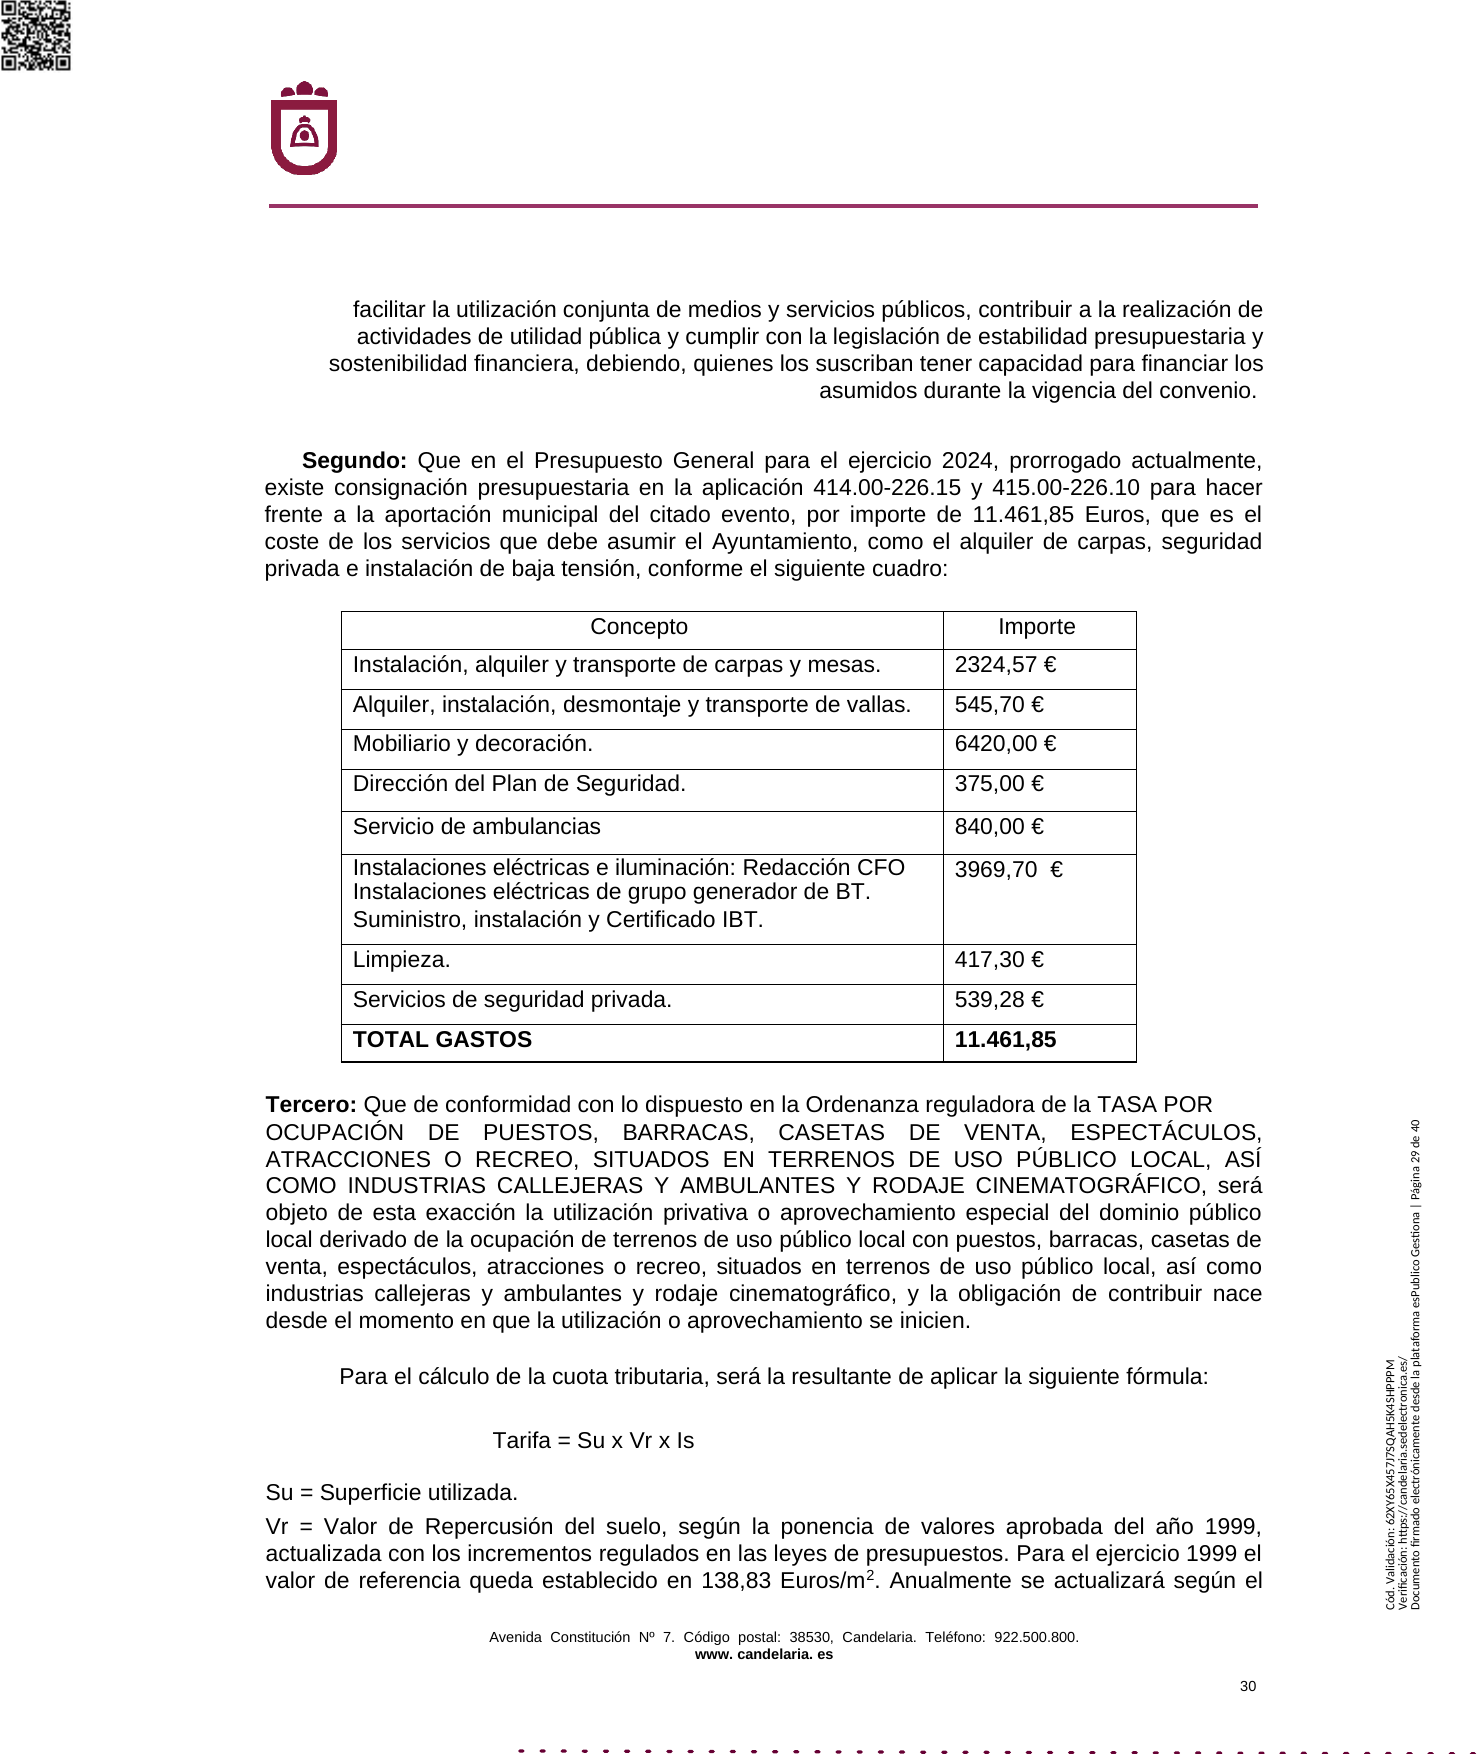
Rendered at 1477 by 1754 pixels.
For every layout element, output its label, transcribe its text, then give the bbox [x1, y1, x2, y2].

text Tarifa = Su x Vr x Is [492, 1427, 1263, 1454]
table_cell 417,30 € [944, 945, 1136, 984]
text Para el cálculo de la cuota tributaria, será la resultante de aplicar la siguiente fórmula: [339, 1363, 1263, 1389]
table_cell Servicios de seguridad privada. [342, 985, 943, 1024]
table_cell Instalación, alquiler y transporte de carpas y mesas. [342, 650, 943, 689]
table_cell Servicio de ambulancias [342, 812, 943, 854]
table_header Importe [944, 612, 1136, 649]
table_cell 11.461,85 [944, 1025, 1136, 1061]
table_cell Instalaciones eléctricas e iluminación: Redacción CFO Instalaciones eléctricas de grupo generador de BT. Suministro, instalación y Certificado IBT. [342, 855, 943, 944]
text Tercero: Que de conformidad con lo dispuesto en la Ordenanza reguladora de la TASA POR [265, 1091, 1263, 1117]
table_cell 840,00 € [944, 812, 1136, 854]
text Vr = Valor de Repercusión del suelo, según la ponencia de valores aprobada del año 1999, actualizada con los incrementos regulados en las leyes de presupuestos. Para el ejercicio 1999 el valor de referencia queda establecido en 138,83 Euros/m2. Anualmente se actualizará según el [265, 1513, 1263, 1593]
table_cell Mobiliario y decoración. [342, 730, 943, 768]
text Segundo: Que en el Presupuesto General para el ejercicio 2024, prorrogado actualmente, existe consignación presupuestaria en la aplicación 414.00-226.15 y 415.00-226.10 para hacer frente a la aportación municipal del citado evento, por importe de 11.461,85 Euros, que es el coste de los servicios que debe asumir el Ayuntamiento, como el alquiler de carpas, seguridad privada e instalación de baja tensión, conforme el siguiente cuadro: [264, 447, 1263, 581]
table_cell Dirección del Plan de Seguridad. [342, 770, 943, 811]
text OCUPACIÓN DE PUESTOS, BARRACAS, CASETAS DE VENTA, ESPECTÁCULOS, ATRACCIONES O RECREO, SITUADOS EN TERRENOS DE USO PÚBLICO LOCAL, ASÍ COMO INDUSTRIAS CALLEJERAS Y AMBULANTES Y RODAJE CINEMATOGRÁFICO, será objeto de esta exacción la utilización privativa o aprovechamiento especial del dominio público local derivado de la ocupación de terrenos de uso público local con puestos, barracas, casetas de venta, espectáculos, atracciones o recreo, situados en terrenos de uso público local, así como industrias callejeras y ambulantes y rodaje cinematográfico, y la obligación de contribuir nace desde el momento en que la utilización o aprovechamiento se inicien. [265, 1119, 1263, 1333]
text Su = Superficie utilizada. [265, 1478, 1263, 1505]
table_cell 6420,00 € [944, 730, 1136, 768]
table_cell Limpieza. [342, 945, 943, 984]
table_cell TOTAL GASTOS [342, 1025, 943, 1061]
text facilitar la utilización conjunta de medios y servicios públicos, contribuir a la realización de actividades de utilidad pública y cumplir con la legislación de estabilidad presupuestaria y sostenibilidad financiera, debiendo, quienes los suscriban tener capacidad para financiar los asumidos durante la vigencia del convenio. [252, 296, 1263, 403]
table_cell 2324,57 € [944, 650, 1136, 689]
table_header Concepto [342, 612, 943, 649]
table_cell 539,28 € [944, 985, 1136, 1024]
table_cell Alquiler, instalación, desmontaje y transporte de vallas. [342, 690, 943, 728]
table_cell 375,00 € [944, 770, 1136, 811]
table_cell 3969,70 € [944, 855, 1136, 944]
table_cell 545,70 € [944, 690, 1136, 728]
